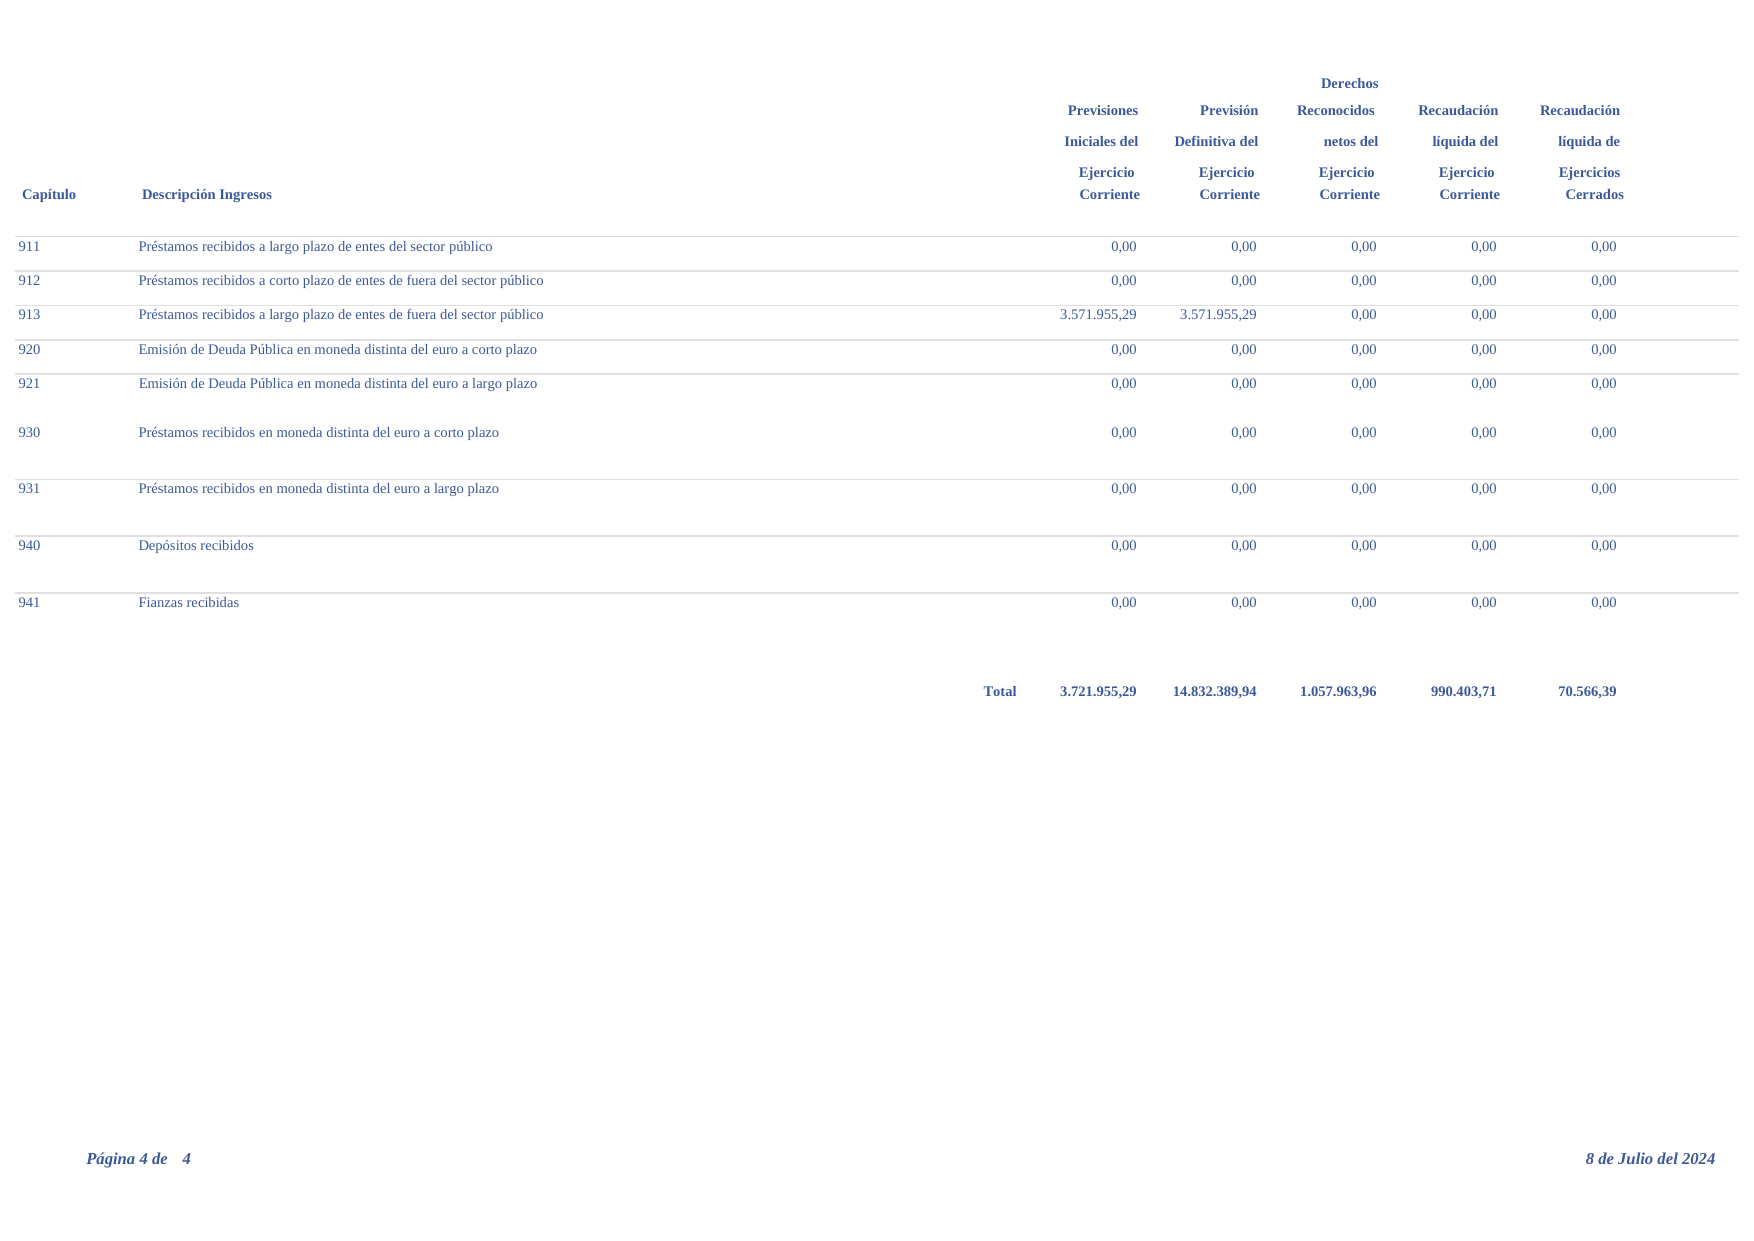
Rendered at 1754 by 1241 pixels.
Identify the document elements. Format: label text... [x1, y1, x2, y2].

table_cell 0,00 [1558, 480, 1739, 535]
table_cell 0,00 [1060, 272, 1180, 304]
table_cell 0,00 [1558, 272, 1739, 304]
table_cell 1.057.963,96 [1300, 649, 1431, 709]
table_cell 0,00 [1173, 594, 1300, 649]
table_header 0,00 [1173, 424, 1300, 479]
table_cell 0,00 [1445, 341, 1558, 373]
table_cell 0,00 [1060, 341, 1180, 373]
table_cell 931 [15, 480, 138, 535]
table_header 0,00 [1558, 424, 1739, 479]
table_cell 941 [15, 594, 138, 649]
table_cell 0,00 [1558, 306, 1739, 339]
table_cell 0,00 [1431, 480, 1558, 535]
table_cell 0,00 [1060, 537, 1173, 592]
table_cell 0,00 [1180, 341, 1318, 373]
table_cell [983, 480, 1060, 535]
table_cell Emisión de Deuda Pública en moneda distinta del euro a corto plazo [138, 341, 1060, 373]
table_cell 920 [15, 341, 138, 373]
table_header [983, 424, 1060, 479]
table_cell 3.571.955,29 [1180, 306, 1318, 339]
table_cell 0,00 [1558, 537, 1739, 592]
table_cell 0,00 [1300, 537, 1431, 592]
table_cell 912 [15, 272, 138, 304]
table_cell [983, 537, 1060, 592]
table_cell 0,00 [1300, 594, 1431, 649]
table_header 930 [15, 424, 138, 479]
table_cell Préstamos recibidos a largo plazo de entes de fuera del sector público [138, 306, 1060, 339]
table_cell 0,00 [1318, 306, 1445, 339]
table_cell 0,00 [1445, 237, 1558, 270]
table_header 0,00 [1060, 424, 1173, 479]
table_cell 0,00 [1318, 237, 1445, 270]
table_cell 0,00 [1558, 341, 1739, 373]
table_cell Total [983, 649, 1060, 709]
table_header 0,00 [1300, 424, 1431, 479]
table_cell 0,00 [1300, 480, 1431, 535]
table_header 0,00 [1431, 424, 1558, 479]
table_cell Préstamos recibidos en moneda distinta del euro a largo plazo [138, 480, 983, 535]
table_cell [983, 594, 1060, 649]
table_cell 0,00 [1180, 237, 1318, 270]
table_header Préstamos recibidos en moneda distinta del euro a corto plazo [138, 424, 983, 479]
table_cell 0,00 [1318, 272, 1445, 304]
table_cell 0,00 [1060, 480, 1173, 535]
table_cell [138, 649, 983, 709]
table_cell Préstamos recibidos a largo plazo de entes del sector público [138, 237, 1060, 270]
table_cell 3.571.955,29 [1060, 306, 1180, 339]
table_cell 0,00 [1558, 237, 1739, 270]
table_cell 990.403,71 [1431, 649, 1558, 709]
table_cell 0,00 [1060, 594, 1173, 649]
table_cell Préstamos recibidos a corto plazo de entes de fuera del sector público [138, 272, 1060, 304]
table_cell 911 [15, 237, 138, 270]
table_cell 70.566,39 [1558, 649, 1739, 709]
text 921 Emisión de Deuda Pública en moneda distinta del euro a largo plazo 0,00 0,00 0,00 0,00 0,00 [18, 375, 1616, 392]
table_cell Depósitos recibidos [138, 537, 983, 592]
table_cell 0,00 [1060, 237, 1180, 270]
table_cell [15, 649, 138, 709]
table_cell 0,00 [1558, 594, 1739, 649]
table_cell 0,00 [1173, 480, 1300, 535]
table_cell 0,00 [1431, 594, 1558, 649]
table_cell Fianzas recibidas [138, 594, 983, 649]
table_cell 3.721.955,29 [1060, 649, 1173, 709]
table_cell 14.832.389,94 [1173, 649, 1300, 709]
table_cell 0,00 [1445, 306, 1558, 339]
table_cell 0,00 [1431, 537, 1558, 592]
table_cell 913 [15, 306, 138, 339]
table_cell 0,00 [1445, 272, 1558, 304]
table_cell 940 [15, 537, 138, 592]
table_cell 0,00 [1180, 272, 1318, 304]
table_cell 0,00 [1173, 537, 1300, 592]
table_cell 0,00 [1318, 341, 1445, 373]
